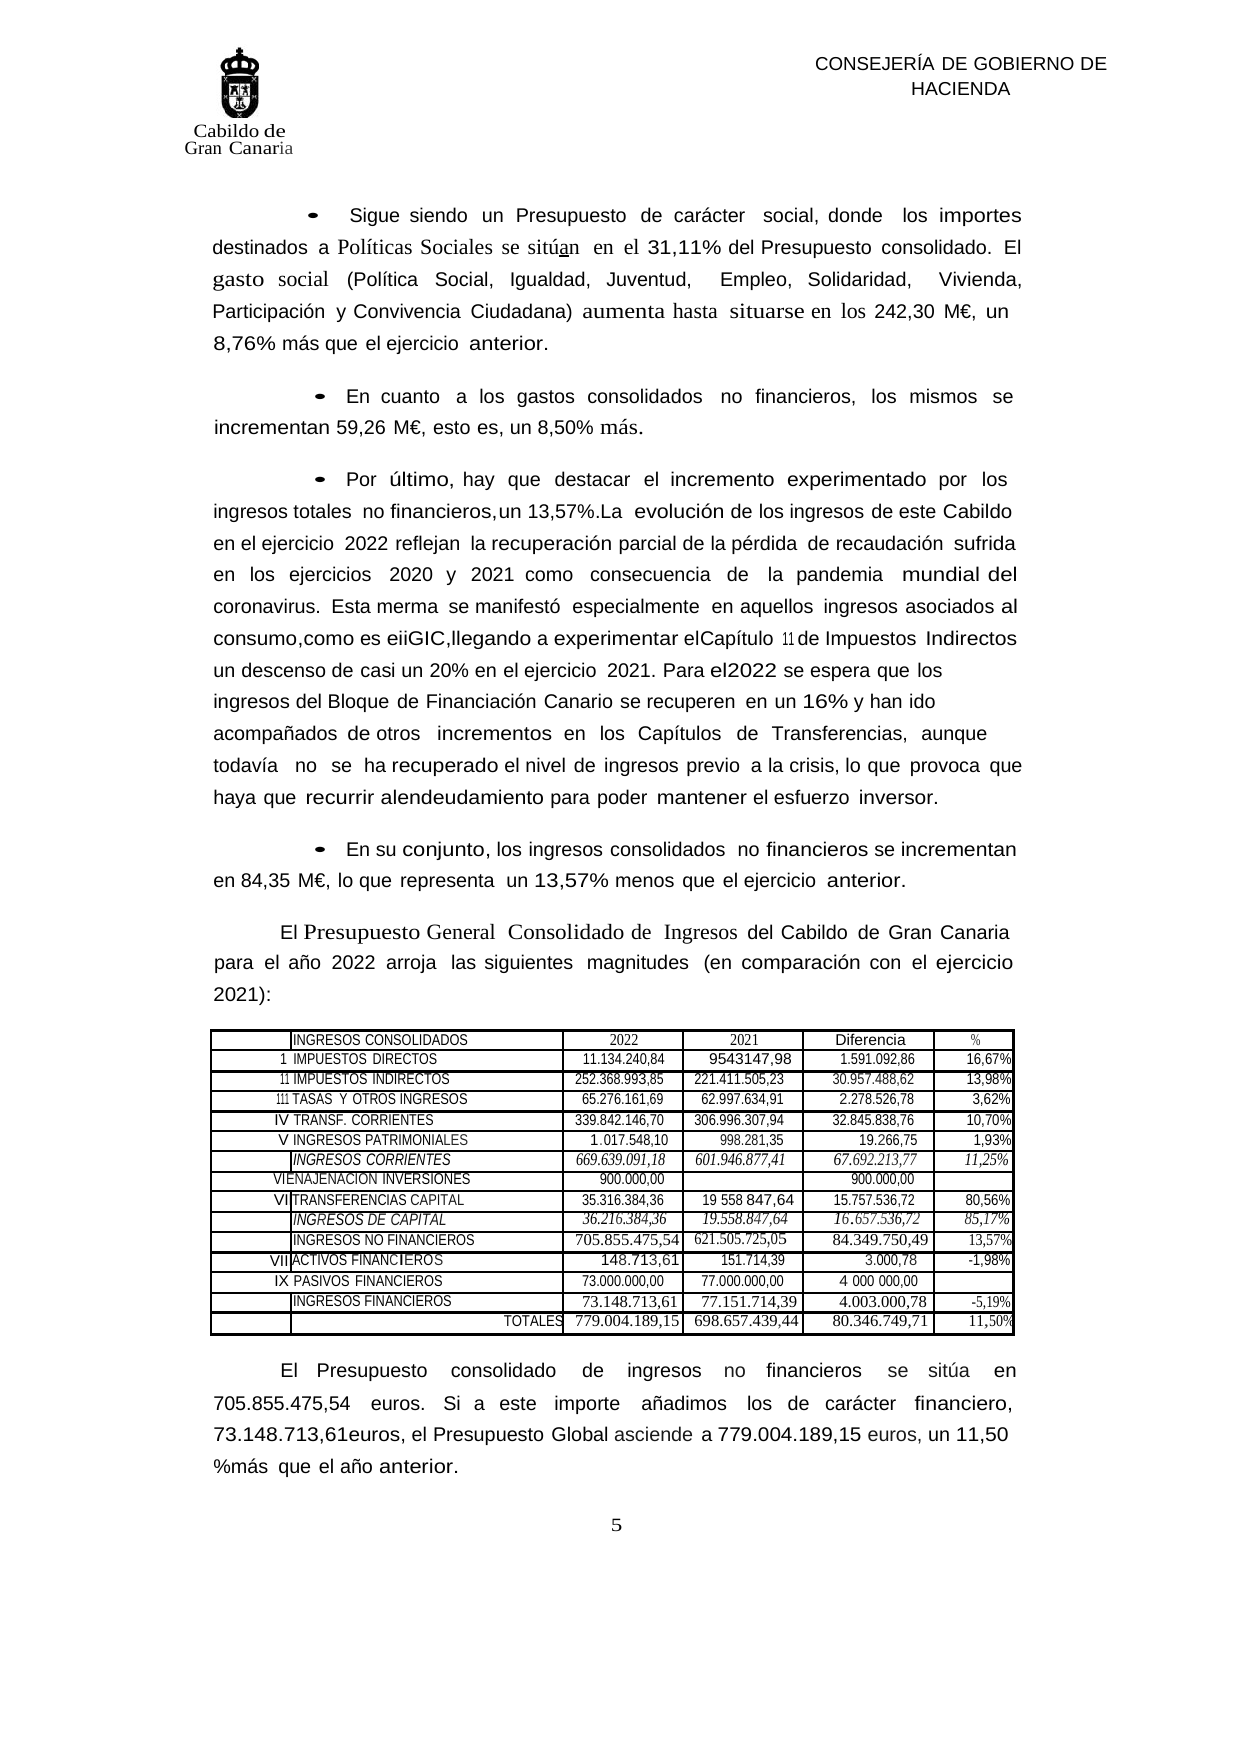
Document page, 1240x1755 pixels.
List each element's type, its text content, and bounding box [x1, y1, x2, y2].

table_cell 306.996.307,94 [684, 1113, 802, 1130]
table_cell 84.349.750,49 [804, 1233, 933, 1251]
table_cell 85,17% [935, 1213, 1012, 1231]
text El Presupuesto General Consolidado de Ingresos del Cabildo de Gran Canaria para el año 2022 arroja las siguientes magnitudes (en comparación con el ejercicio [214, 919, 1020, 974]
table_cell 9543147,98 [684, 1051, 802, 1069]
table_cell 73.148.713,61 [564, 1294, 682, 1311]
table_cell 1,93% [935, 1132, 1012, 1150]
table_cell 998.281,35 [684, 1132, 802, 1150]
table_header INGRESOS CONSOLIDADOS [292, 1032, 562, 1049]
table_cell IX PASIVOS FINANCIEROS [212, 1273, 562, 1292]
table_cell 30.957.488,62 [804, 1073, 933, 1090]
table_cell 16.657.536,72 [804, 1213, 933, 1231]
table_cell 13,57% [935, 1233, 1012, 1251]
table_cell INGRESOS NO FINANCIEROS [292, 1233, 562, 1251]
table_cell [212, 1233, 290, 1251]
table_cell INGRESOS CORRIENTES [292, 1152, 562, 1171]
table_cell -5,19% [935, 1294, 1012, 1311]
table_cell [684, 1173, 802, 1190]
table_cell 65.276.161,69 [564, 1092, 682, 1110]
table_cell VIENAJENACION INVERSIONES [212, 1173, 562, 1190]
table_cell 73.000.000,00 [564, 1273, 682, 1292]
table_header [212, 1032, 290, 1049]
table_cell 80,56% [935, 1192, 1012, 1211]
table_cell 35.316.384,36 [564, 1192, 682, 1211]
table_cell 148.713,61 [564, 1254, 682, 1271]
table_cell 151.714,39 [684, 1254, 802, 1271]
table_cell [935, 1273, 1012, 1292]
table_header 2021 [684, 1032, 802, 1049]
table_cell 900.000,00 [564, 1173, 682, 1190]
table_cell 111 TASAS Y OTROS INGRESOS [212, 1092, 562, 1110]
table_cell 3,62% [935, 1092, 1012, 1110]
table_cell 11,50% [935, 1314, 1012, 1333]
table_cell 252.368.993,85 [564, 1073, 682, 1090]
text • En cuanto a los gastos consolidados no financieros, los mismos se incrementan 59,26 M€, esto es, un 8,50% más. [214, 385, 1021, 439]
table_cell 621.505.725,o5 [684, 1233, 802, 1251]
table_cell 32.845.838,76 [804, 1113, 933, 1130]
table_cell TRANSFERENCIAS CAPITAL [292, 1192, 562, 1211]
table_cell 900.000,00 [804, 1173, 933, 1190]
table_cell INGRESOS FINANCIEROS [292, 1294, 562, 1311]
table_cell 669.639.091,18 [564, 1152, 682, 1171]
table_header % [935, 1032, 1012, 1049]
table_cell 67.692.213,77 [804, 1152, 933, 1171]
table_cell -1,98% [935, 1254, 1012, 1271]
table_cell 19 558 847,64 [684, 1192, 802, 1211]
table_cell [935, 1173, 1012, 1190]
table_cell [212, 1314, 290, 1333]
table_cell ACTIVOS FINANCIEROS [292, 1254, 562, 1271]
table_header 2022 [564, 1032, 682, 1049]
table_cell 11,25% [935, 1152, 1012, 1171]
table_cell 3.000,78 [804, 1254, 933, 1271]
table_cell 4 000 000,00 [804, 1273, 933, 1292]
table_cell 16,67% [935, 1051, 1012, 1069]
table_cell 221.411.505,23 [684, 1073, 802, 1090]
table_cell VIl [212, 1192, 290, 1211]
text %más que el año anterior. [213, 1454, 1240, 1477]
table_cell 13,98% [935, 1073, 1012, 1090]
table_cell 1.017.548,10 [564, 1132, 682, 1150]
text 8,76% más que el ejercicio anterior. [213, 332, 1240, 354]
text 5 [606, 1514, 627, 1535]
table_cell 1 IMPUESTOS DIRECTOS [212, 1051, 562, 1069]
table_cell 1.591.092,86 [804, 1051, 933, 1069]
text 73.148.713,61euros, el Presupuesto Global asciende a 779.004.189,15 euros, un 11,50 [213, 1423, 1240, 1446]
table_cell 10,70% [935, 1113, 1012, 1130]
table_cell [212, 1152, 290, 1171]
table_cell IV TRANSF. CORRIENTES [212, 1113, 562, 1130]
table_cell 62.997.634,91 [684, 1092, 802, 1110]
text • En su conjunto, los ingresos consolidados no financieros se incrementan en 84,35 M€, lo que representa un 13,57% menos que el ejercicio anterior. [213, 838, 1022, 892]
table_cell 779.004.189,15 [564, 1314, 682, 1333]
table_cell [212, 1213, 290, 1231]
text • Por último, hay que destacar el incremento experimentado por los ingresos totales no financieros,un 13,57%.La evolución de los ingresos de este Cabildo en el ejercicio 2022 reflejan la recuperación parcial de la pérdida de recaudación sufrida en los ejercicios 2020 y 2021 como consecuencia de la pandemia mundial del coronavirus. Esta merma se manifestó especialmente en aquellos ingresos asociados al consumo,como es eiiGIC,llegando a experimentar elCapítulo 11 de Impuestos Indirectos un descenso de casi un 20% en el ejercicio 2021. Para el2022 se espera que los ingresos del Bloque de Financiación Canario se recuperen en un 16% y han ido acompañados de otros incrementos en los Capítulos de Transferencias, aunque todavía no se ha recuperado el nivel de ingresos previo a la crisis, lo que provoca que haya que recurrir alendeudamiento para poder mantener el esfuerzo inversor. [213, 468, 1023, 808]
table_cell 2.278.526,78 [804, 1092, 933, 1110]
table_cell 36.216.384,36 [564, 1213, 682, 1231]
table_cell 80.346.749,71 [804, 1314, 933, 1333]
table_cell 601.946.877,41 [684, 1152, 802, 1171]
table_cell V INGRESOS PATRIMONIALES [212, 1132, 562, 1150]
table_cell TOTALES [292, 1314, 562, 1333]
table_cell 11 IMPUESTOS INDIRECTOS [212, 1073, 562, 1090]
text 705.855.475,54 euros. Si a este importe añadimos los de carácter financiero, [213, 1392, 1240, 1414]
table_cell 698.657.439,44 [684, 1314, 802, 1333]
table_cell 77.151.714,39 [684, 1294, 802, 1311]
table_cell [212, 1294, 290, 1311]
table_cell 77.000.000,00 [684, 1273, 802, 1292]
table_cell 339.842.146,70 [564, 1113, 682, 1130]
text El Presupuesto consolidado de ingresos no financieros se sitúa en [280, 1359, 1240, 1382]
table_cell VIII [212, 1254, 290, 1271]
table_header Diferencia [804, 1032, 933, 1049]
table_cell 4.003.000,78 [804, 1294, 933, 1311]
table_cell INGRESOS DE CAPITAL [292, 1213, 562, 1231]
text • Sigue siendo un Presupuesto de carácter social, donde los importes destinados a Políticas Sociales se sitúan en el 31,11% del Presupuesto consolidado. El gasto social (Política Social, Igualdad, Juventud, Empleo, Solidaridad, Vivienda, Participación y Convivencia Ciudadana) aumenta hasta situarse en los 242,30 M€, un [212, 204, 1022, 323]
table_cell 15.757.536,72 [804, 1192, 933, 1211]
table_cell 19.558.847,64 [684, 1213, 802, 1231]
table_cell 705.855.475,54 [564, 1233, 682, 1251]
text 2021): [213, 982, 1240, 1005]
table_cell 19.266,75 [804, 1132, 933, 1150]
table_cell 11.134.240,84 [564, 1051, 682, 1069]
